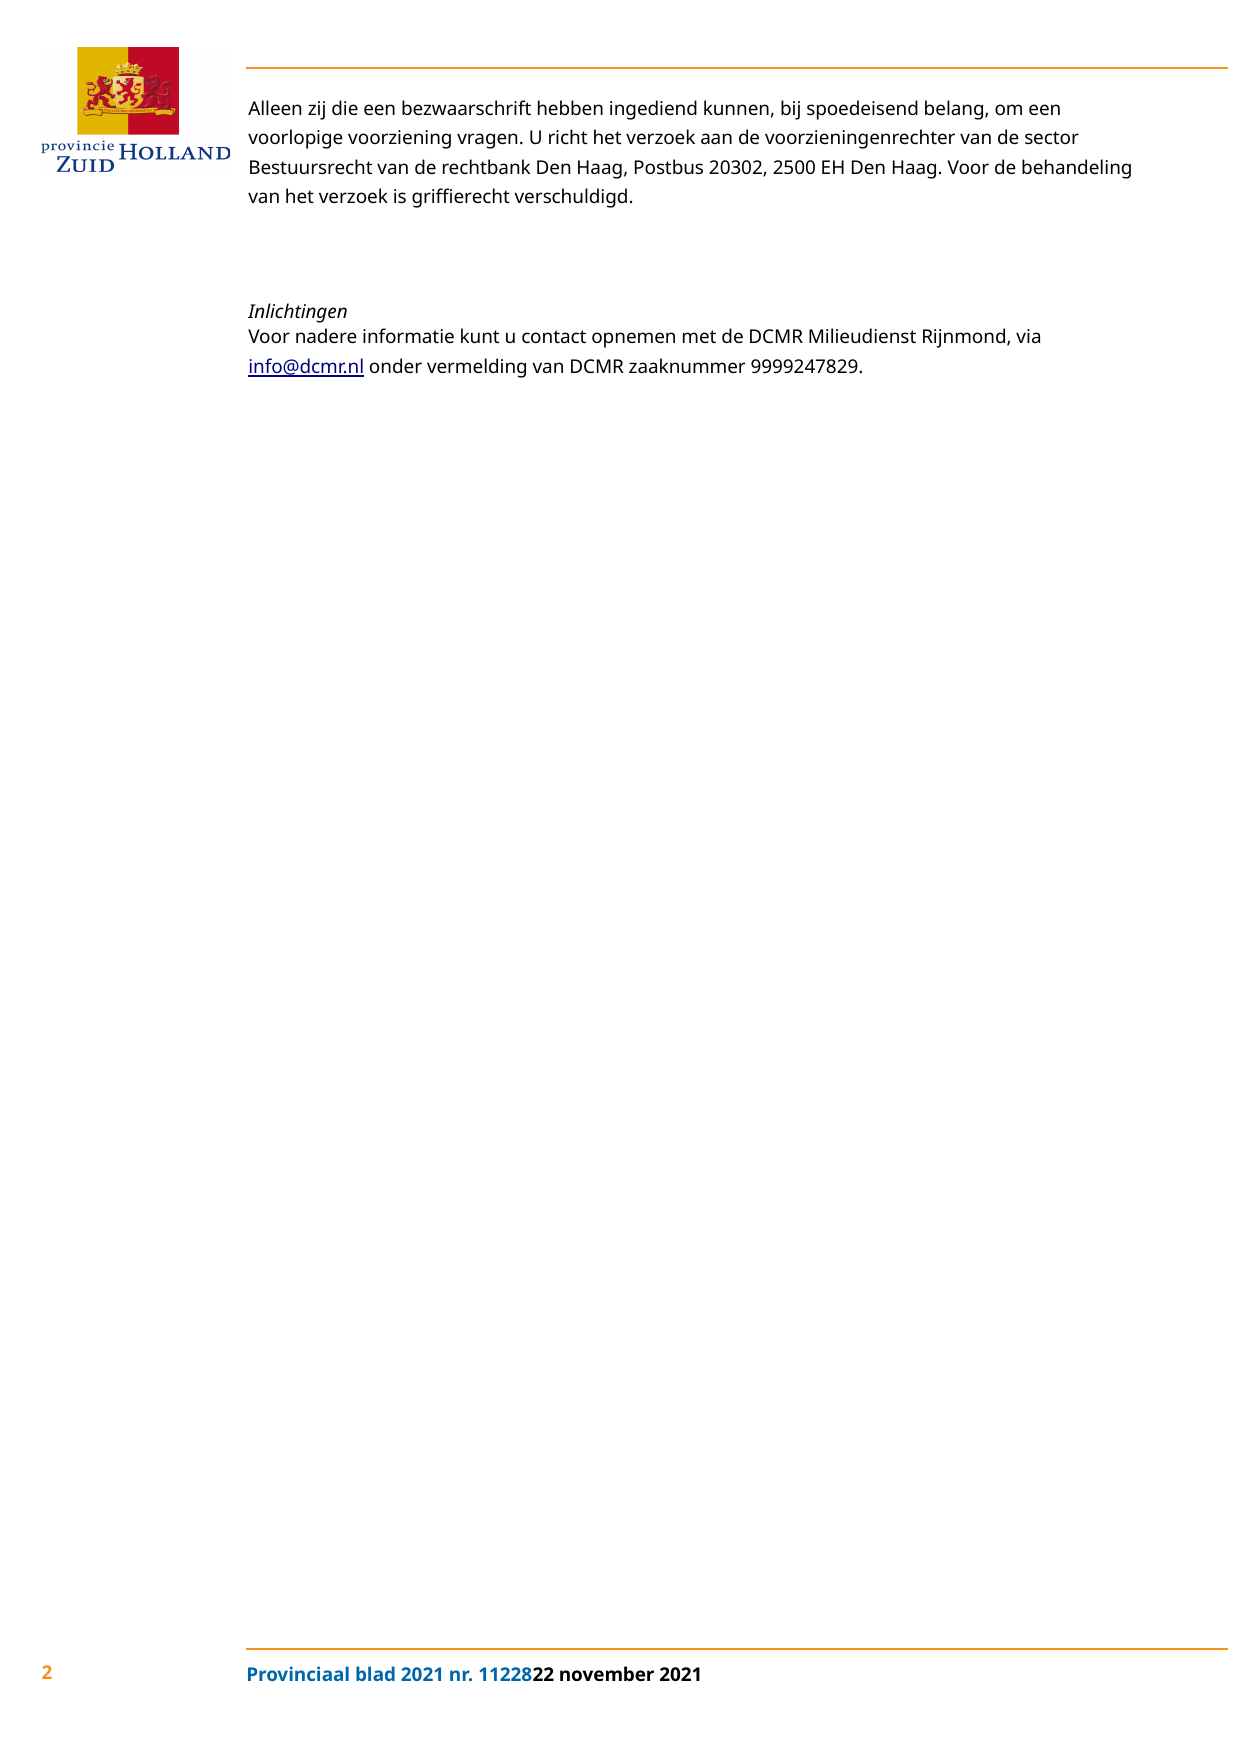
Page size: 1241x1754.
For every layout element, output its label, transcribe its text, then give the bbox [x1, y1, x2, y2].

text Alleen zij die een bezwaarschrift hebben ingediend kunnen, bij spoedeisend belang, om een voorlopige voorziening vragen. U richt het verzoek aan de voorzieningenrechter van de sector Bestuursrecht van de rechtbank Den Haag, Postbus 20302, 2500 EH Den Haag. Voor de behandeling van het verzoek is griffierecht verschuldigd. [248, 95, 1152, 209]
text Inlichtingen [248, 298, 1152, 324]
picture [41, 47, 231, 172]
text Voor nadere informatie kunt u contact opnemen met de DCMR Milieudienst Rijnmond, via info@dcmr.nl onder vermelding van DCMR zaaknummer 9999247829. [248, 324, 1152, 379]
